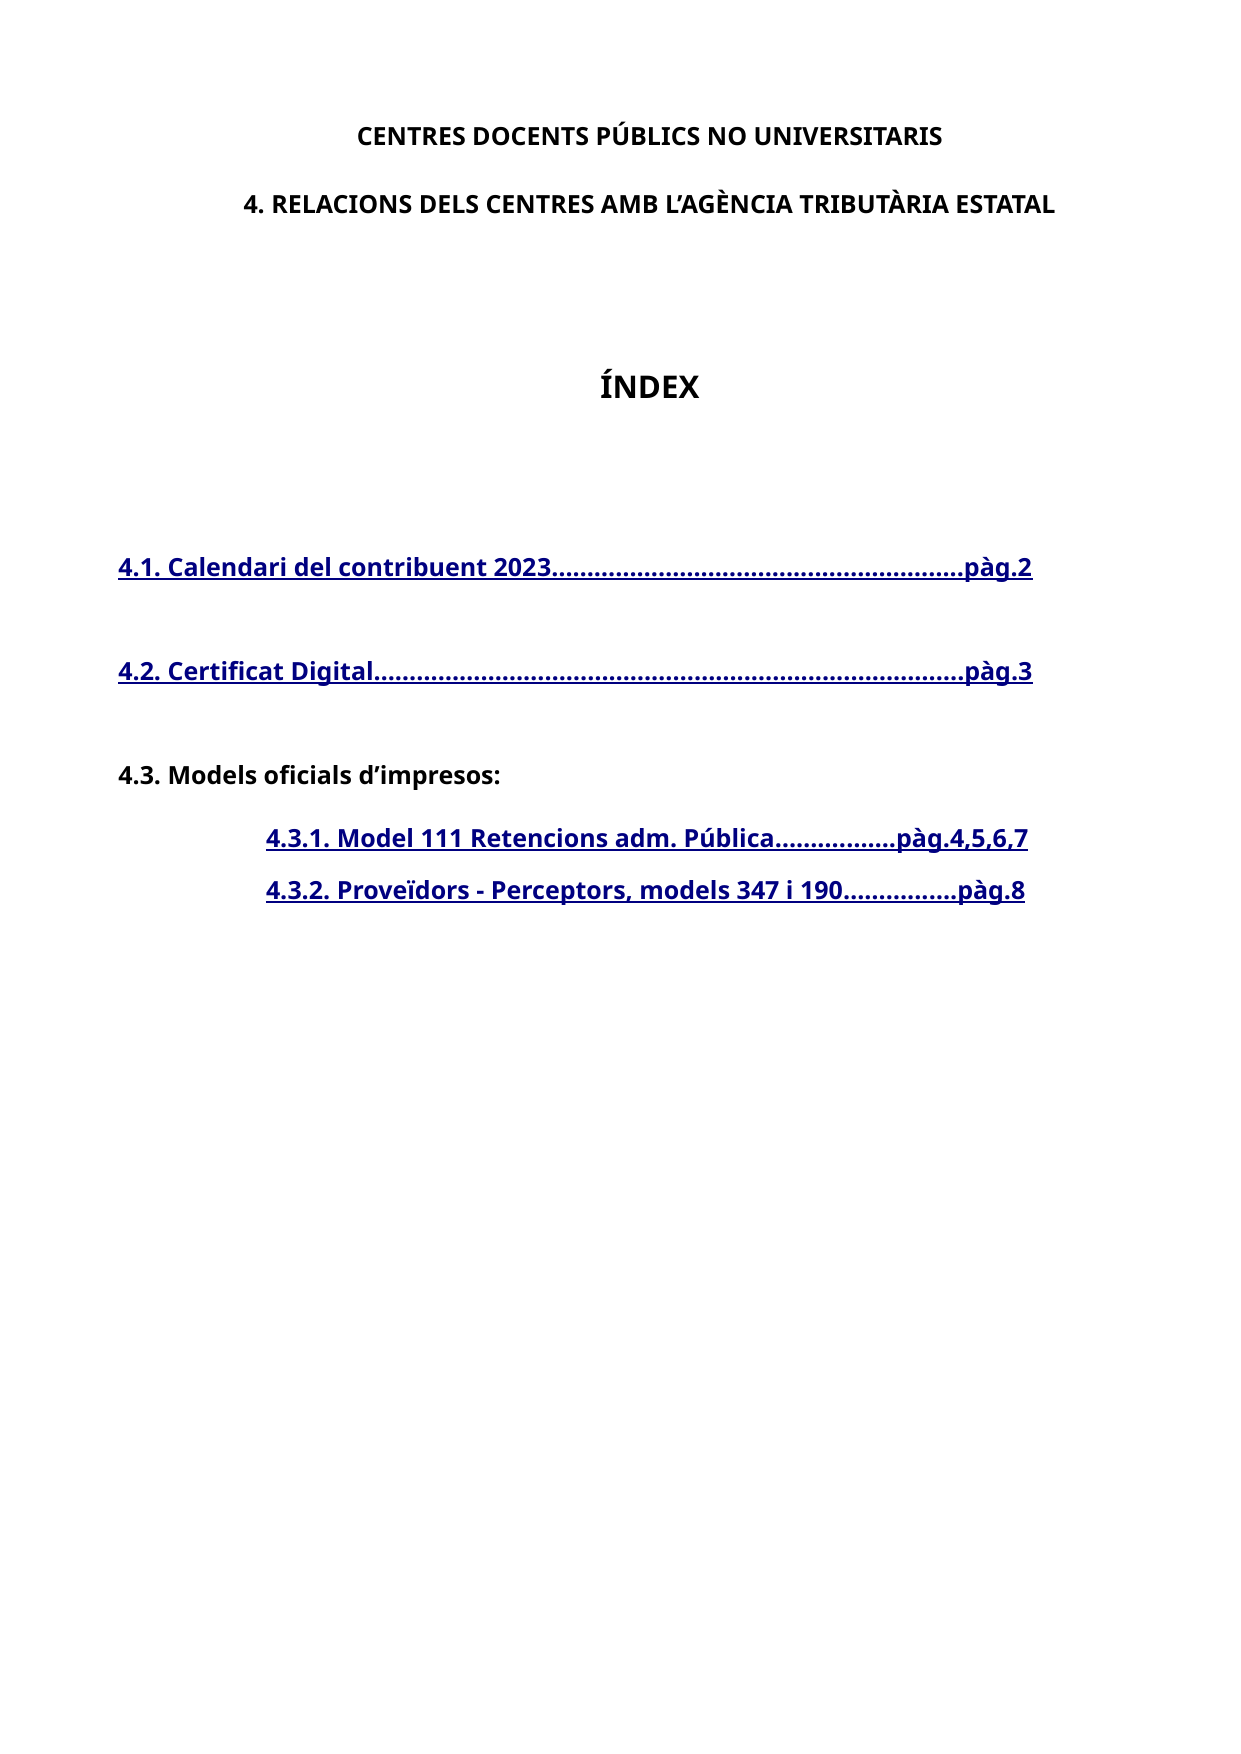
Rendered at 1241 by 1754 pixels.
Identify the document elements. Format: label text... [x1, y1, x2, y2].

text CENTRES DOCENTS PÚBLICS NO UNIVERSITARIS [118, 118, 1181, 152]
text 4. RELACIONS DELS CENTRES AMB L’AGÈNCIA TRIBUTÀRIA ESTATAL [118, 186, 1181, 220]
text 4.1. Calendari del contribuent 2023…………………………........………………..pàg.2 [118, 493, 1181, 597]
text 4.2. Certificat Digital……………………………………………..……........…………….pàg.3 [118, 597, 1181, 701]
text ÍNDEX [118, 365, 1181, 408]
text 4.3. Models oficials d’impresos: [118, 701, 1181, 805]
text 4.3.1. Model 111 Retencions adm. Pública……….…….pàg.4,5,6,7 4.3.2. Proveïdors - Perceptors, models 347 i 190………...….pàg.8 [118, 805, 1181, 962]
